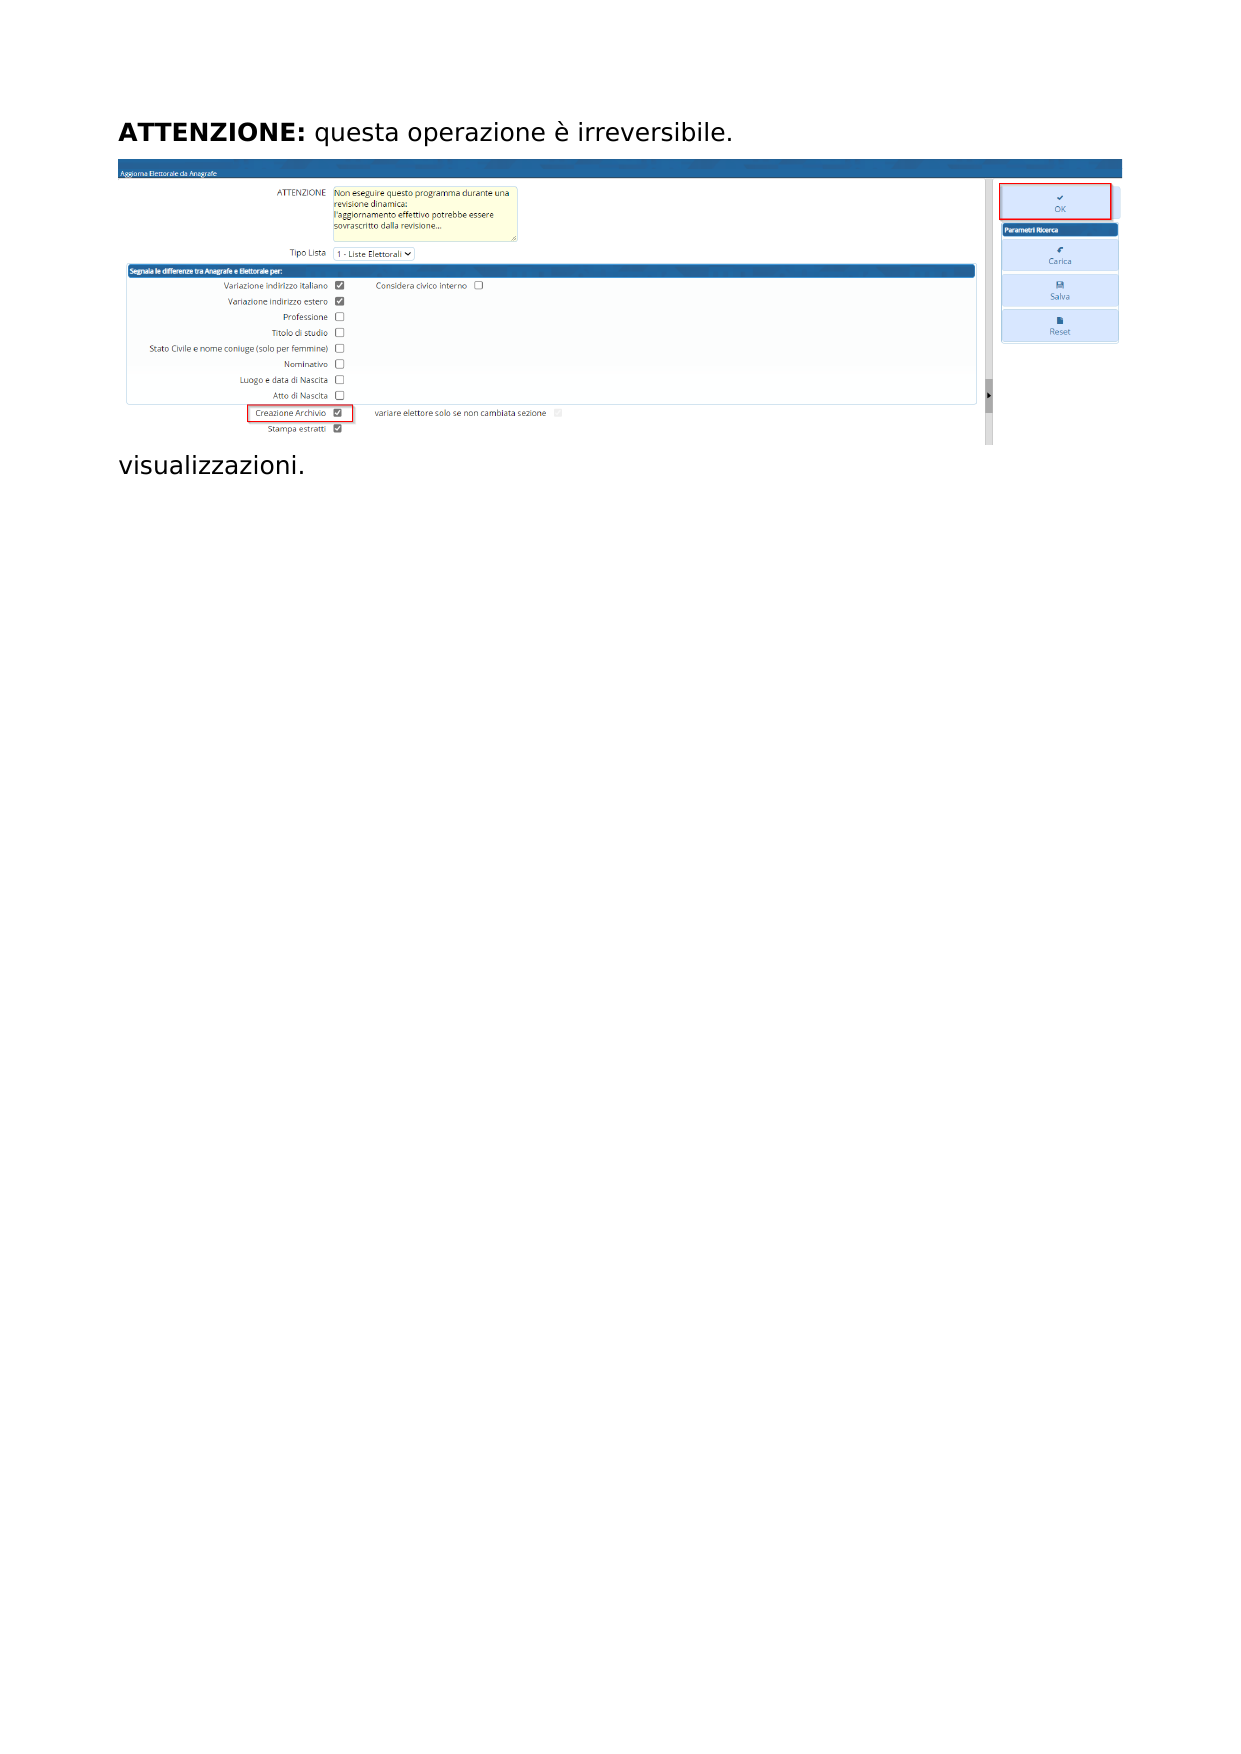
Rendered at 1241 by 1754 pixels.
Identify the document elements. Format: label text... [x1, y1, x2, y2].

text visualizzazioni. [118, 445, 1122, 480]
picture [118, 159, 1123, 445]
text ATTENZIONE: questa operazione è irreversibile. [118, 118, 1122, 147]
